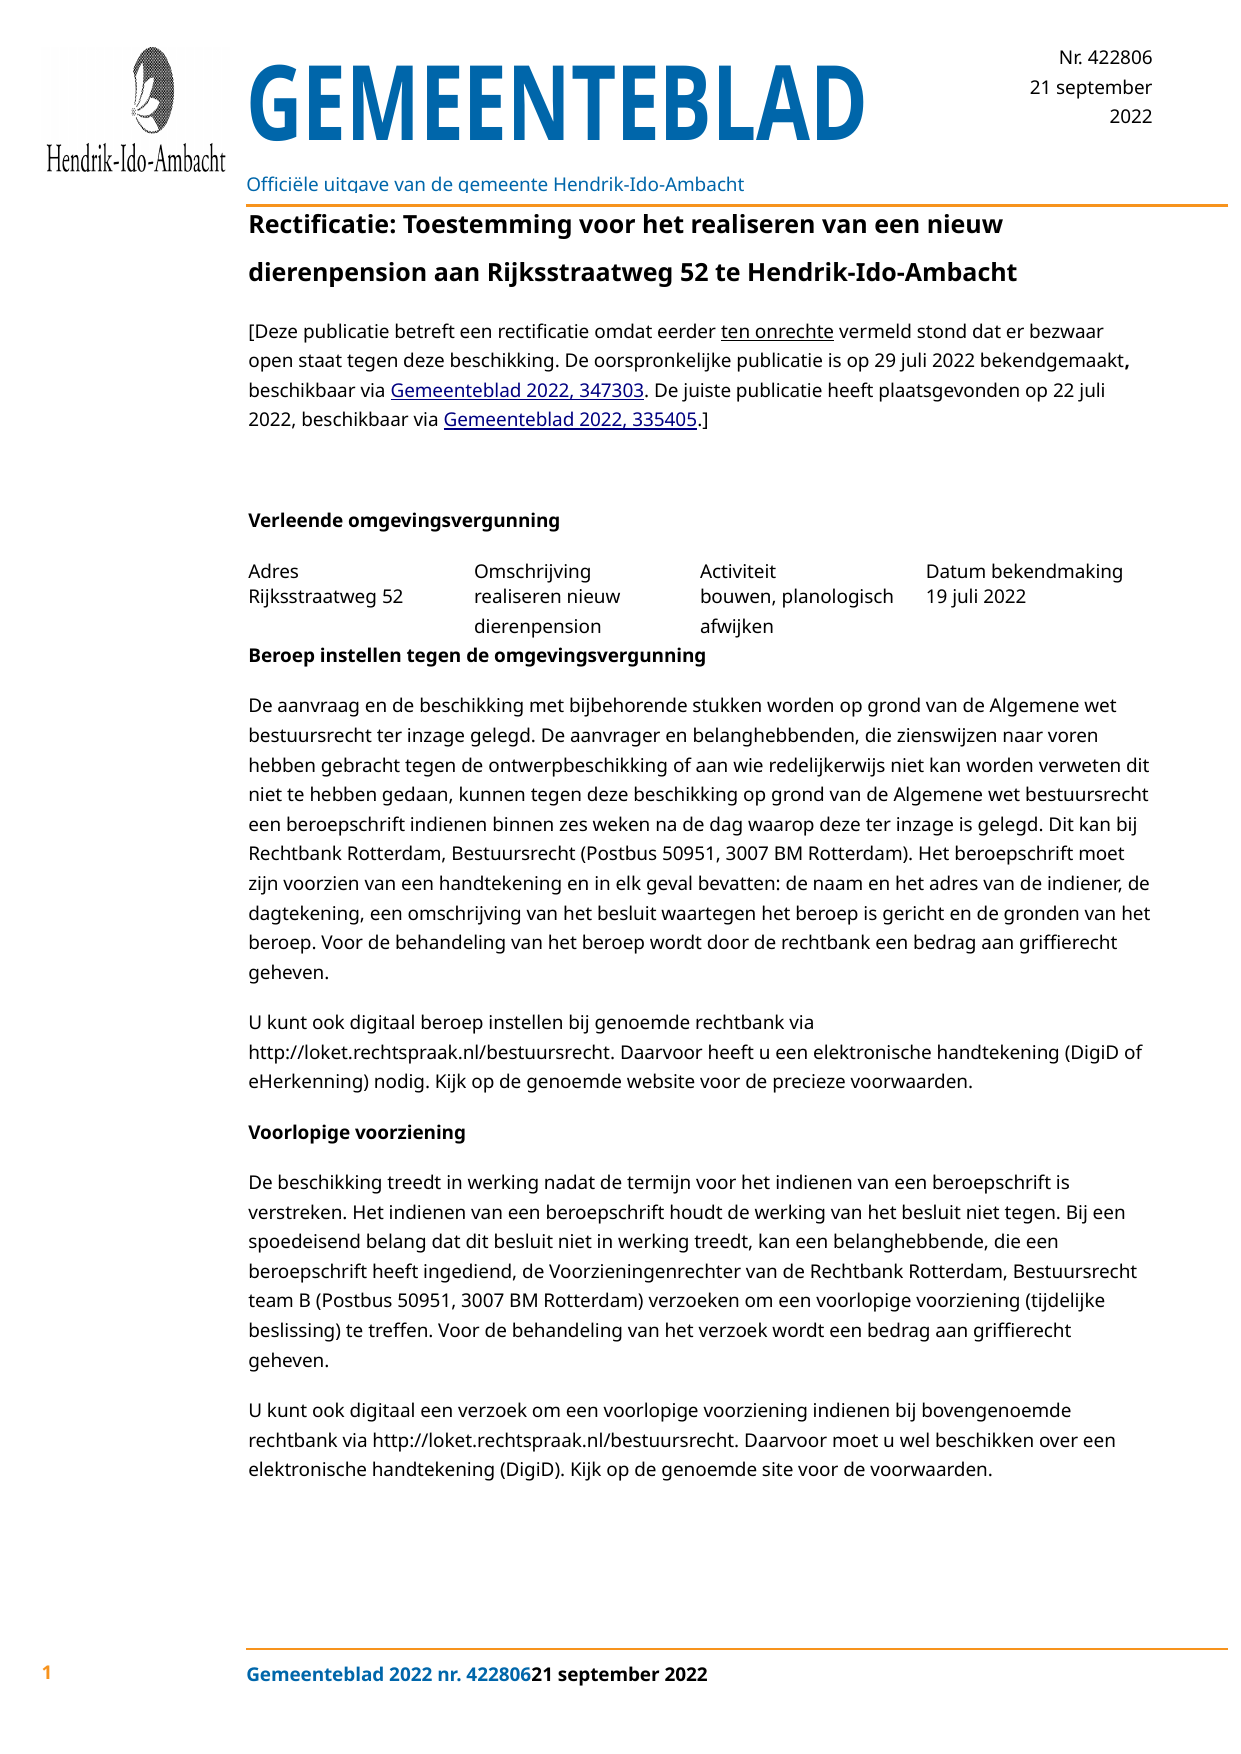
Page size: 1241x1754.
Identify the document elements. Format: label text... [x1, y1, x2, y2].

table_cell bouwen, planologisch afwijken [700, 584, 926, 639]
picture [41, 47, 231, 172]
text Rectificatie: Toestemming voor het realiseren van een nieuw dierenpension aan Rijksstraatweg 52 te Hendrik-Ido-Ambacht [248, 207, 1152, 288]
table_cell 19 juli 2022 [926, 584, 1152, 639]
table_cell Rijksstraatweg 52 [248, 584, 474, 639]
text [Deze publicatie betreft een rectificatie omdat eerder ten onrechte vermeld stond dat er bezwaar open staat tegen deze beschikking. De oorspronkelijke publicatie is op 29 juli 2022 bekendgemaakt, beschikbaar via Gemeenteblad 2022, 347303. De juiste publicatie heeft plaatsgevonden op 22 juli 2022, beschikbaar via Gemeenteblad 2022, 335405.] [248, 318, 1152, 432]
text De beschikking treedt in werking nadat de termijn voor het indienen van een beroepschrift is verstreken. Het indienen van een beroepschrift houdt de werking van het besluit niet tegen. Bij een spoedeisend belang dat dit besluit niet in werking treedt, kan een belanghebbende, die een beroepschrift heeft ingediend, de Voorzieningenrechter van de Rechtbank Rotterdam, Bestuursrecht team B (Postbus 50951, 3007 BM Rotterdam) verzoeken om een voorlopige voorziening (tijdelijke beslissing) te treffen. Voor de behandeling van het verzoek wordt een bedrag aan griffierecht geheven. [248, 1169, 1152, 1373]
table_header Adres [248, 558, 474, 584]
table_header Omschrijving [474, 558, 700, 584]
text Beroep instellen tegen de omgevingsvergunning [248, 642, 1152, 668]
text Voorlopige voorziening [248, 1119, 1152, 1145]
text De aanvraag en de beschikking met bijbehorende stukken worden op grond van de Algemene wet bestuursrecht ter inzage gelegd. De aanvrager en belanghebbenden, die zienswijzen naar voren hebben gebracht tegen de ontwerpbeschikking of aan wie redelijkerwijs niet kan worden verweten dit niet te hebben gedaan, kunnen tegen deze beschikking op grond van de Algemene wet bestuursrecht een beroepschrift indienen binnen zes weken na de dag waarop deze ter inzage is gelegd. Dit kan bij Rechtbank Rotterdam, Bestuursrecht (Postbus 50951, 3007 BM Rotterdam). Het beroepschrift moet zijn voorzien van een handtekening en in elk geval bevatten: de naam en het adres van de indiener, de dagtekening, een omschrijving van het besluit waartegen het beroep is gericht en de gronden van het beroep. Voor de behandeling van het beroep wordt door de rechtbank een bedrag aan griffierecht geheven. [248, 693, 1152, 985]
text U kunt ook digitaal een verzoek om een voorlopige voorziening indienen bij bovengenoemde rechtbank via http://loket.rechtspraak.nl/bestuursrecht. Daarvoor moet u wel beschikken over een elektronische handtekening (DigiD). Kijk op de genoemde site voor de voorwaarden. [248, 1397, 1152, 1482]
table_header Activiteit [700, 558, 926, 584]
table_header Datum bekendmaking [926, 558, 1152, 584]
text Verleende omgevingsvergunning [248, 507, 1152, 533]
table_cell realiseren nieuw dierenpension [474, 584, 700, 639]
text U kunt ook digitaal beroep instellen bij genoemde rechtbank via http://loket.rechtspraak.nl/bestuursrecht. Daarvoor heeft u een elektronische handtekening (DigiD of eHerkenning) nodig. Kijk op de genoemde website voor de precieze voorwaarden. [248, 1009, 1152, 1094]
